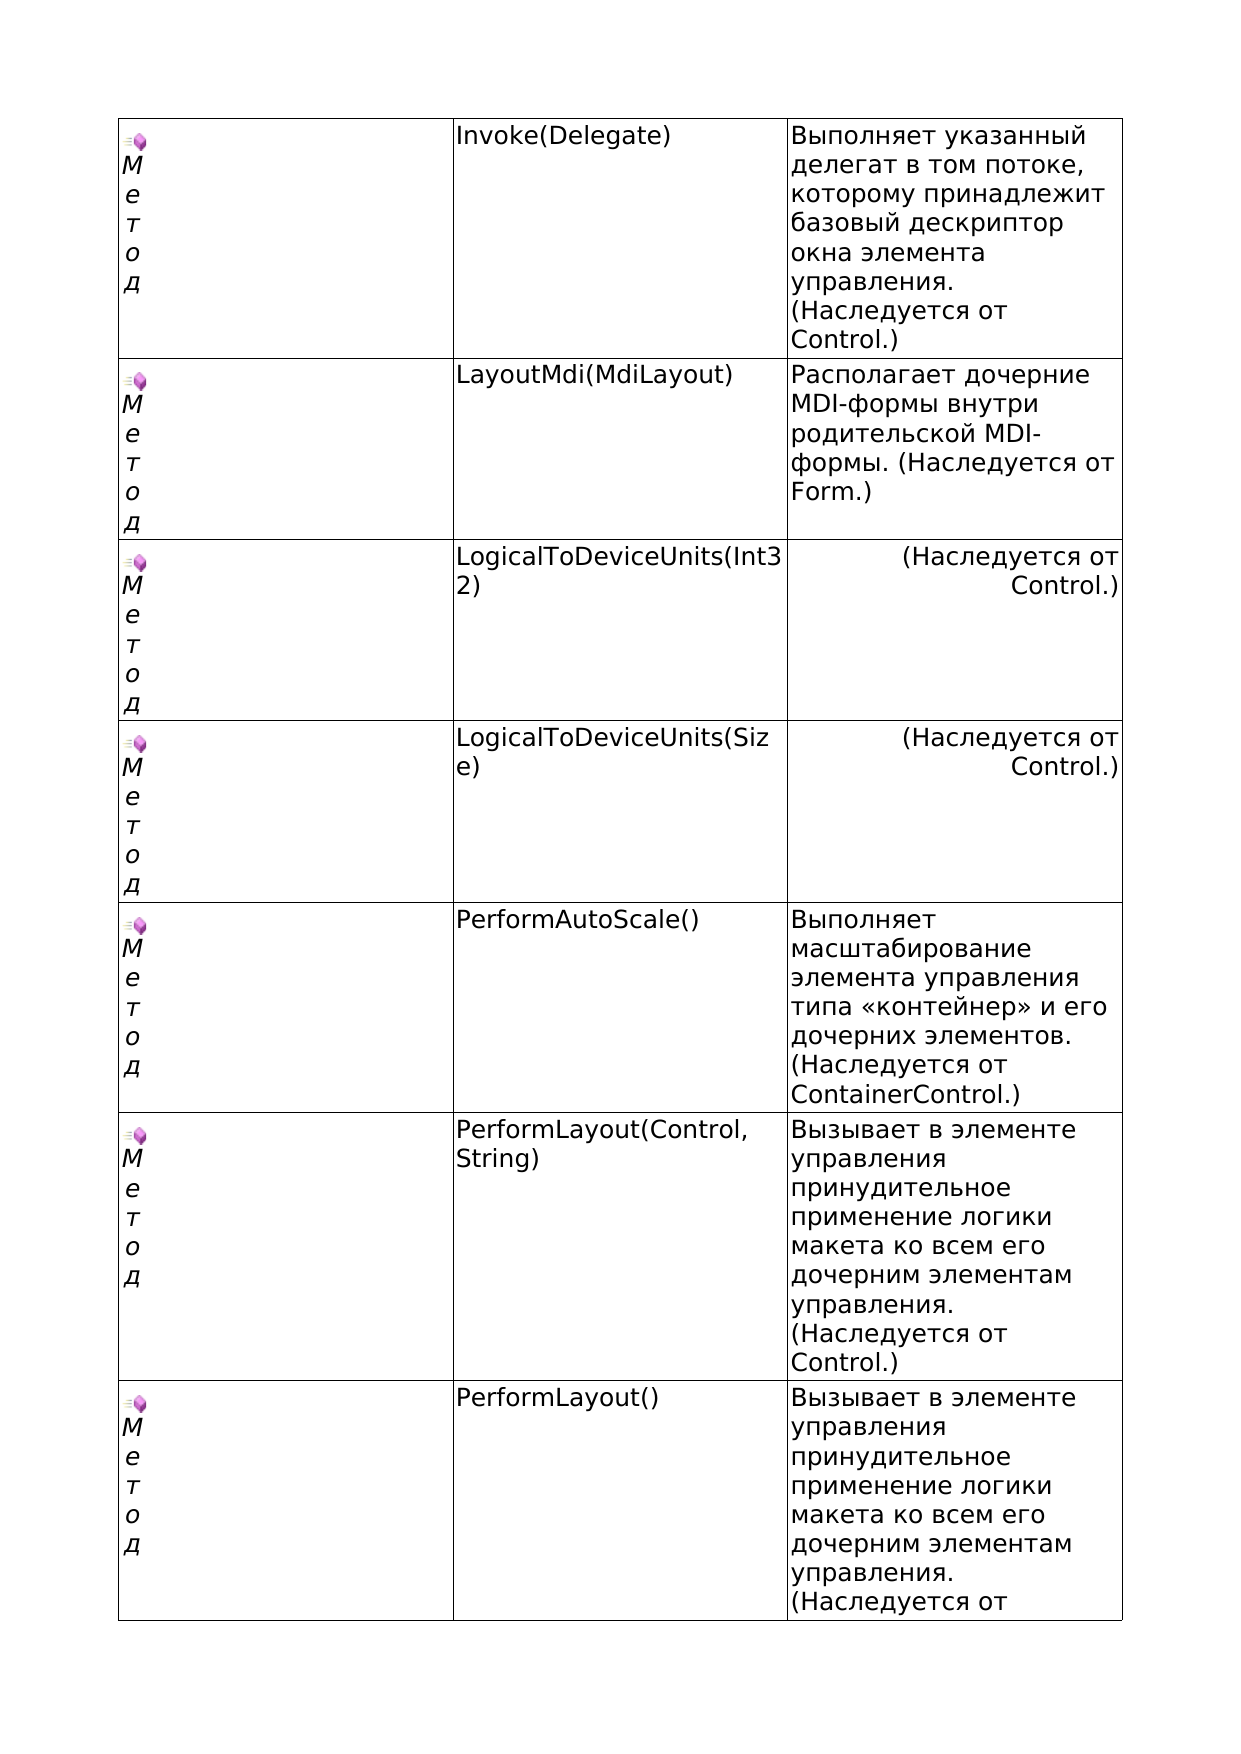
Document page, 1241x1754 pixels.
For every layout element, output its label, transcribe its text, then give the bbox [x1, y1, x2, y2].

table_cell [119, 721, 453, 902]
picture [121, 372, 147, 391]
picture [121, 1127, 147, 1145]
picture [121, 917, 147, 935]
table_cell [119, 1381, 453, 1619]
table_cell [119, 119, 453, 357]
table_cell PerformLayout() [454, 1381, 787, 1619]
table_cell Выполняет масштабирование элемента управления типа «контейнер» и его дочерних элементов. (Наследуется от ContainerControl.) [788, 903, 1122, 1112]
table_cell (Наследуется от Control.) [788, 721, 1122, 902]
picture [121, 1395, 147, 1413]
picture [121, 554, 147, 572]
table_cell Вызывает в элементе управления принудительное применение логики макета ко всем его дочерним элементам управления. (Наследуется от [788, 1381, 1122, 1619]
picture [121, 133, 147, 151]
picture [121, 735, 147, 753]
table_cell LayoutMdi(MdiLayout) [454, 359, 787, 539]
table_cell [119, 540, 453, 720]
table_cell (Наследуется от Control.) [788, 540, 1122, 720]
table_cell [119, 359, 453, 539]
table_cell Invoke(Delegate) [454, 119, 787, 357]
table_cell [119, 1113, 453, 1380]
table_cell [119, 903, 453, 1112]
table_cell Выполняет указанный делегат в том потоке, которому принадлежит базовый дескриптор окна элемента управления. (Наследуется от Control.) [788, 119, 1122, 357]
table_cell LogicalToDeviceUnits(Size) [454, 721, 787, 902]
table_cell PerformAutoScale() [454, 903, 787, 1112]
table_cell LogicalToDeviceUnits(Int32) [454, 540, 787, 720]
table_cell Вызывает в элементе управления принудительное применение логики макета ко всем его дочерним элементам управления. (Наследуется от Control.) [788, 1113, 1122, 1380]
table_cell Располагает дочерние MDI-формы внутри родительской MDI-формы. (Наследуется от Form.) [788, 359, 1122, 539]
table_cell PerformLayout(Control, String) [454, 1113, 787, 1380]
